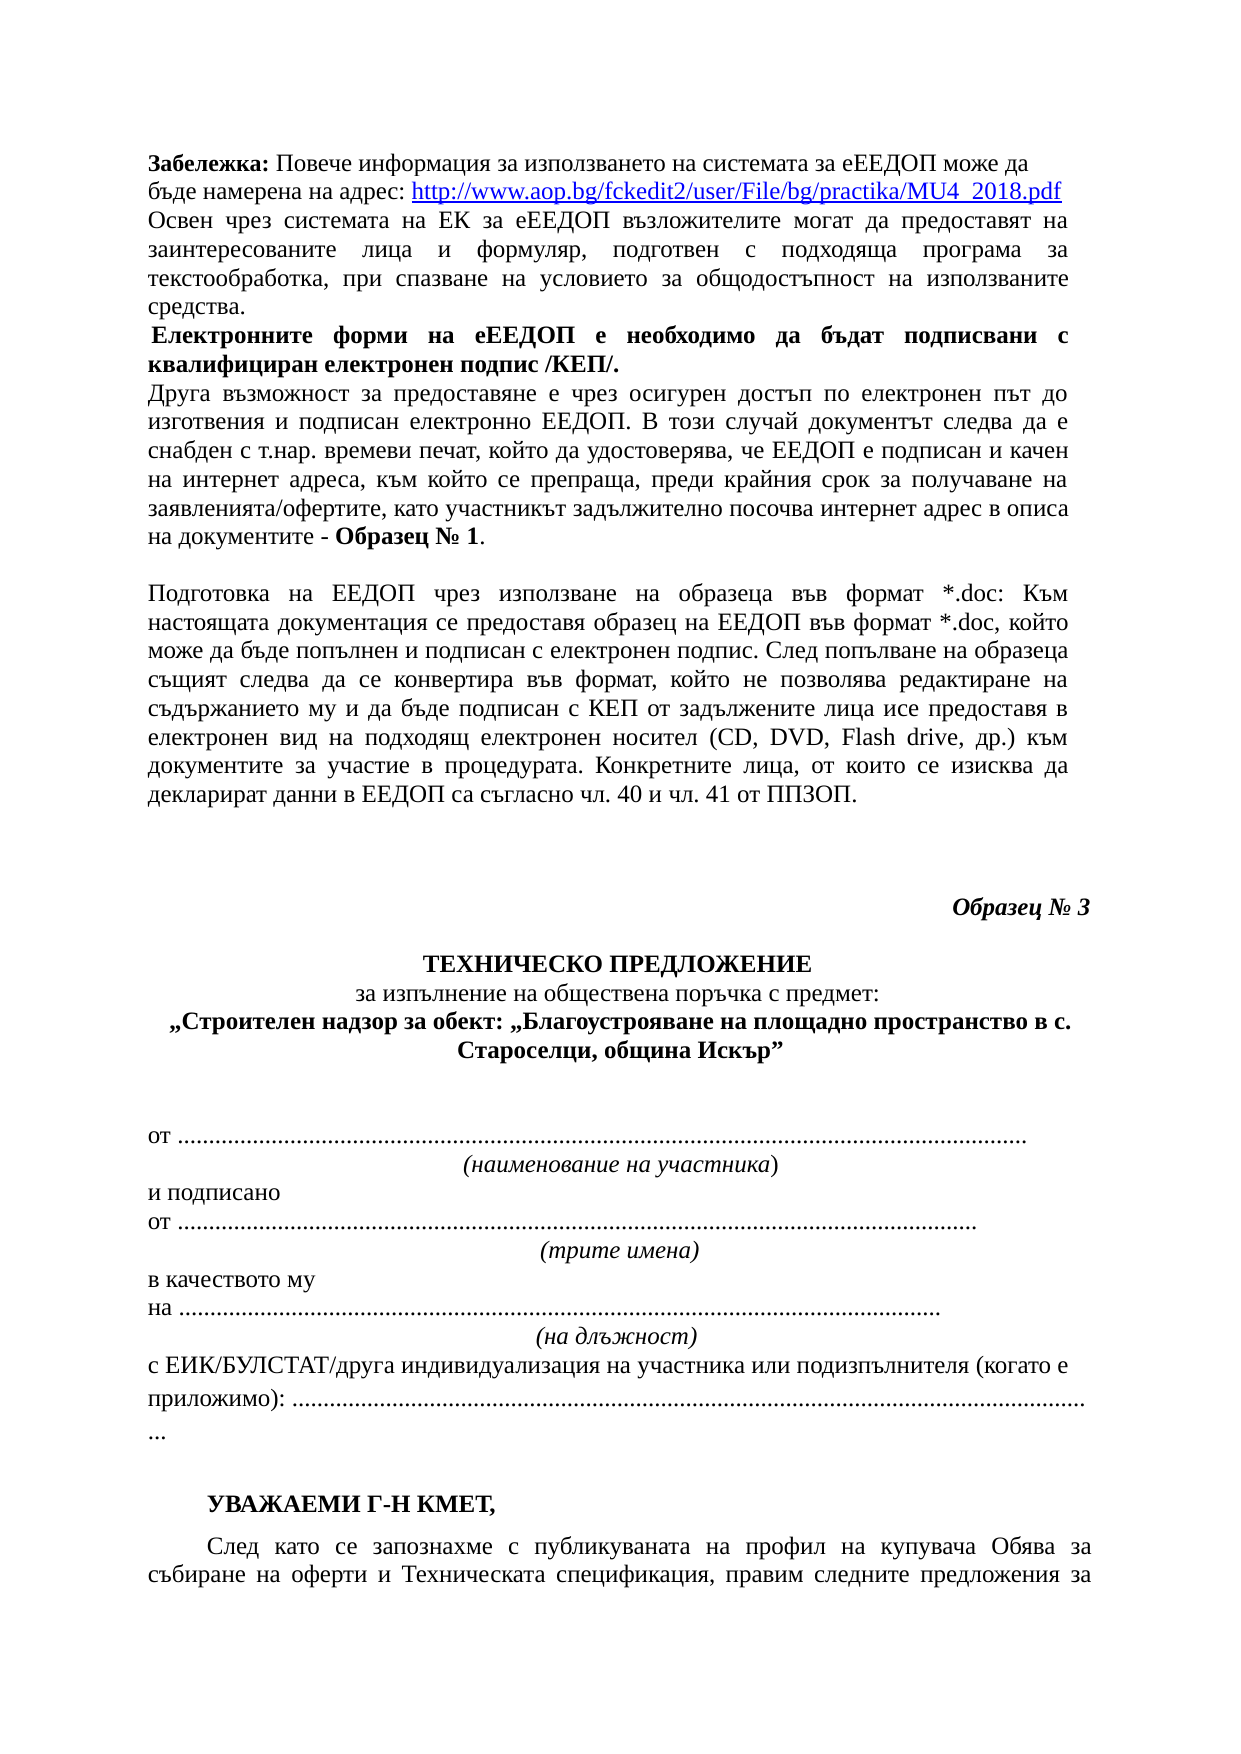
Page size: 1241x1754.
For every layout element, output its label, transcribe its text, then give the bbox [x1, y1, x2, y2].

text от ........................................................................................................................................ [148, 1120, 1087, 1149]
text (на длъжност) [148, 1321, 1087, 1350]
text УВАЖАЕМИ Г-Н КМЕТ, [148, 1489, 1093, 1518]
text (трите имена) [148, 1235, 1087, 1264]
text Забележка: Повече информация за използването на системата за еЕЕДОП може да бъде намерена на адрес: http://www.aop.bg/fckedit2/user/File/bg/practika/MU4_2018.pdf [148, 148, 1069, 205]
text Подготовка на ЕЕДОП чрез използване на образеца във формат *.doc: Към настоящата документация се предоставя образец на ЕЕДОП във формат *.doc, който може да бъде попълнен и подписан с електронен подпис. След попълване на образеца същият следва да се конвертира във формат, който не позволява редактиране на съдържанието му и да бъде подписан с КЕП от задължените лица исе предоставя в електронен вид на подходящ електронен носител (CD, DVD, Flash drive, др.) към документите за участие в процедурата. Конкретните лица, от които се изисква да декларират данни в ЕЕДОП са съгласно чл. 40 и чл. 41 от ППЗОП. [148, 578, 1069, 808]
text След като се запознахме с публикуваната на профил на купувача Обява за събиране на оферти и Техническата спецификация, правим следните предложения за [148, 1531, 1093, 1588]
text Електронните форми на еЕЕДОП е необходимо да бъдат подписвани с квалифициран електронен подпис /КЕП/. [148, 320, 1069, 378]
text и подписано от ................................................................................................................................ [148, 1177, 1087, 1235]
text с ЕИК/БУЛСТАТ/друга индивидуализация на участника или подизпълнителя (когато е приложимо): .................................................................................................................................. [148, 1350, 1087, 1445]
text за изпълнение на обществена поръчка с предмет: [148, 978, 1087, 1006]
text ТЕХНИЧЕСКО ПРЕДЛОЖЕНИЕ [148, 949, 1087, 978]
text Образец № 3 [148, 892, 1093, 921]
text Освен чрез системата на ЕК за еЕЕДОП възложителите могат да предоставят на заинтересованите лица и формуляр, подготвен с подходяща програма за текстообработка, при спазване на условието за общодостъпност на използваните средства. [148, 205, 1069, 320]
text Друга възможност за предоставяне е чрез осигурен достъп по електронен път до изготвения и подписан електронно ЕЕДОП. В този случай документът следва да е снабден с т.нар. времеви печат, който да удостоверява, че ЕЕДОП е подписан и качен на интернет адреса, към който се препраща, преди крайния срок за получаване на заявленията/офертите, като участникът задължително посочва интернет адрес в описа на документите - Образец № 1. [148, 378, 1069, 550]
text „Строителен надзор за обект: „Благоустрояване на площадно пространство в с. Староселци, община Искър” [148, 1006, 1093, 1064]
text (наименование на участника) [148, 1149, 1087, 1177]
text в качеството му на .......................................................................................................................... [148, 1264, 1087, 1321]
